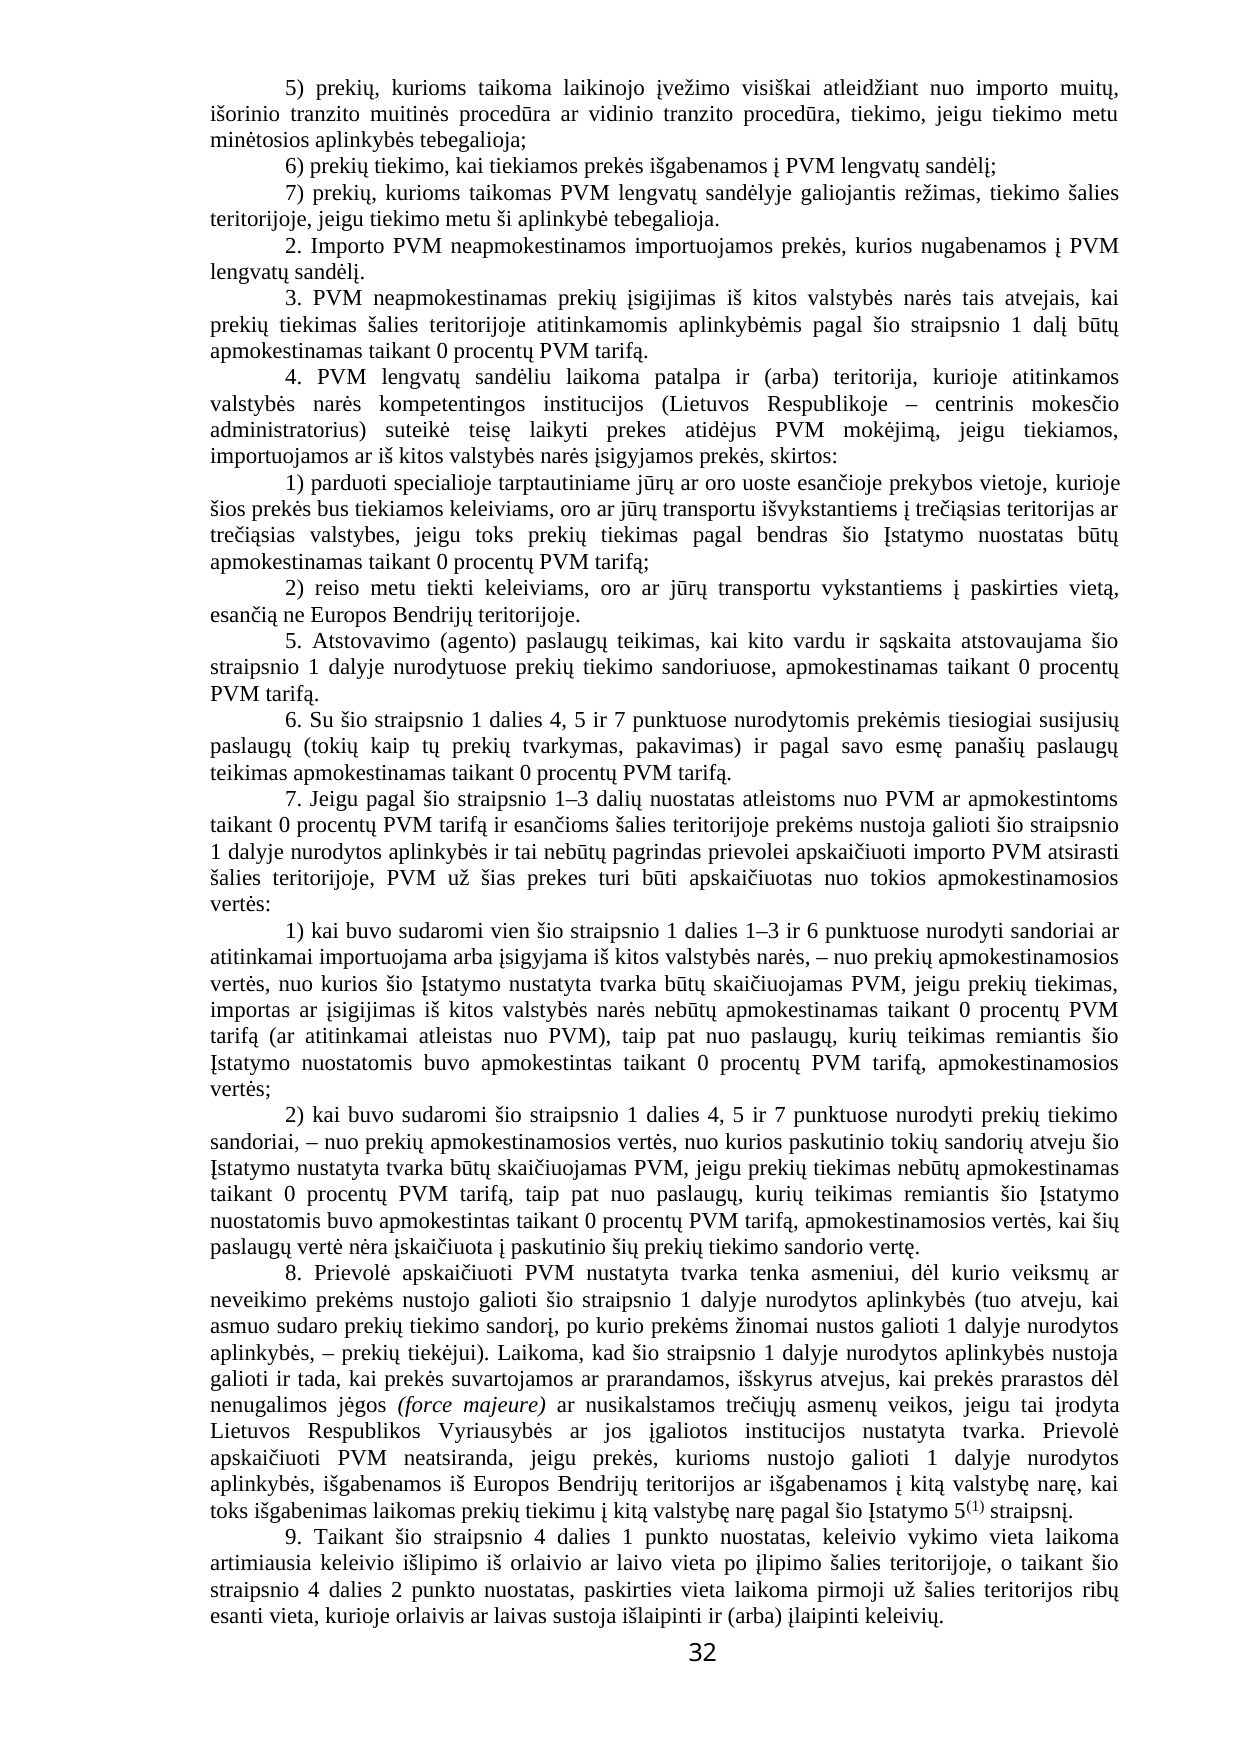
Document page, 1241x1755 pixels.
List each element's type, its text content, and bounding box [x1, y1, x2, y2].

text 5. Atstovavimo (agento) paslaugų teikimas, kai kito vardu ir sąskaita atstovaujama šio straipsnio 1 dalyje nurodytuose prekių tiekimo sandoriuose, apmokestinamas taikant 0 procentų PVM tarifą. [210, 627, 1120, 706]
text 3. PVM neapmokestinamas prekių įsigijimas iš kitos valstybės narės tais atvejais, kai prekių tiekimas šalies teritorijoje atitinkamomis aplinkybėmis pagal šio straipsnio 1 dalį būtų apmokestinamas taikant 0 procentų PVM tarifą. [210, 284, 1120, 363]
text 6) prekių tiekimo, kai tiekiamos prekės išgabenamos į PVM lengvatų sandėlį; [210, 153, 1120, 179]
text 7) prekių, kurioms taikomas PVM lengvatų sandėlyje galiojantis režimas, tiekimo šalies teritorijoje, jeigu tiekimo metu ši aplinkybė tebegalioja. [210, 179, 1120, 232]
text 7. Jeigu pagal šio straipsnio 1–3 dalių nuostatas atleistoms nuo PVM ar apmokestintoms taikant 0 procentų PVM tarifą ir esančioms šalies teritorijoje prekėms nustoja galioti šio straipsnio 1 dalyje nurodytos aplinkybės ir tai nebūtų pagrindas prievolei apskaičiuoti importo PVM atsirasti šalies teritorijoje, PVM už šias prekes turi būti apskaičiuotas nuo tokios apmokestinamosios vertės: [210, 785, 1120, 917]
text 6. Su šio straipsnio 1 dalies 4, 5 ir 7 punktuose nurodytomis prekėmis tiesiogiai susijusių paslaugų (tokių kaip tų prekių tvarkymas, pakavimas) ir pagal savo esmę panašių paslaugų teikimas apmokestinamas taikant 0 procentų PVM tarifą. [210, 706, 1120, 785]
text 1) kai buvo sudaromi vien šio straipsnio 1 dalies 1–3 ir 6 punktuose nurodyti sandoriai ar atitinkamai importuojama arba įsigyjama iš kitos valstybės narės, – nuo prekių apmokestinamosios vertės, nuo kurios šio Įstatymo nustatyta tvarka būtų skaičiuojamas PVM, jeigu prekių tiekimas, importas ar įsigijimas iš kitos valstybės narės nebūtų apmokestinamas taikant 0 procentų PVM tarifą (ar atitinkamai atleistas nuo PVM), taip pat nuo paslaugų, kurių teikimas remiantis šio Įstatymo nuostatomis buvo apmokestintas taikant 0 procentų PVM tarifą, apmokestinamosios vertės; [210, 917, 1120, 1101]
text 5) prekių, kurioms taikoma laikinojo įvežimo visiškai atleidžiant nuo importo muitų, išorinio tranzito muitinės procedūra ar vidinio tranzito procedūra, tiekimo, jeigu tiekimo metu minėtosios aplinkybės tebegalioja; [210, 73, 1120, 153]
text 4. PVM lengvatų sandėliu laikoma patalpa ir (arba) teritorija, kurioje atitinkamos valstybės narės kompetentingos institucijos (Lietuvos Respublikoje – centrinis mokesčio administratorius) suteikė teisę laikyti prekes atidėjus PVM mokėjimą, jeigu tiekiamos, importuojamos ar iš kitos valstybės narės įsigyjamos prekės, skirtos: [210, 363, 1120, 469]
text 2) kai buvo sudaromi šio straipsnio 1 dalies 4, 5 ir 7 punktuose nurodyti prekių tiekimo sandoriai, – nuo prekių apmokestinamosios vertės, nuo kurios paskutinio tokių sandorių atveju šio Įstatymo nustatyta tvarka būtų skaičiuojamas PVM, jeigu prekių tiekimas nebūtų apmokestinamas taikant 0 procentų PVM tarifą, taip pat nuo paslaugų, kurių teikimas remiantis šio Įstatymo nuostatomis buvo apmokestintas taikant 0 procentų PVM tarifą, apmokestinamosios vertės, kai šių paslaugų vertė nėra įskaičiuota į paskutinio šių prekių tiekimo sandorio vertę. [210, 1101, 1120, 1259]
text 2) reiso metu tiekti keleiviams, oro ar jūrų transportu vykstantiems į paskirties vietą, esančią ne Europos Bendrijų teritorijoje. [210, 574, 1120, 627]
text 2. Importo PVM neapmokestinamos importuojamos prekės, kurios nugabenamos į PVM lengvatų sandėlį. [210, 232, 1120, 284]
text 1) parduoti specialioje tarptautiniame jūrų ar oro uoste esančioje prekybos vietoje, kurioje šios prekės bus tiekiamos keleiviams, oro ar jūrų transportu išvykstantiems į trečiąsias teritorijas ar trečiąsias valstybes, jeigu toks prekių tiekimas pagal bendras šio Įstatymo nuostatas būtų apmokestinamas taikant 0 procentų PVM tarifą; [210, 469, 1120, 574]
text 8. Prievolė apskaičiuoti PVM nustatyta tvarka tenka asmeniui, dėl kurio veiksmų ar neveikimo prekėms nustojo galioti šio straipsnio 1 dalyje nurodytos aplinkybės (tuo atveju, kai asmuo sudaro prekių tiekimo sandorį, po kurio prekėms žinomai nustos galioti 1 dalyje nurodytos aplinkybės, – prekių tiekėjui). Laikoma, kad šio straipsnio 1 dalyje nurodytos aplinkybės nustoja galioti ir tada, kai prekės suvartojamos ar prarandamos, išskyrus atvejus, kai prekės prarastos dėl nenugalimos jėgos (force majeure) ar nusikalstamos trečiųjų asmenų veikos, jeigu tai įrodyta Lietuvos Respublikos Vyriausybės ar jos įgaliotos institucijos nustatyta tvarka. Prievolė apskaičiuoti PVM neatsiranda, jeigu prekės, kurioms nustojo galioti 1 dalyje nurodytos aplinkybės, išgabenamos iš Europos Bendrijų teritorijos ar išgabenamos į kitą valstybę narę, kai toks išgabenimas laikomas prekių tiekimu į kitą valstybę narę pagal šio Įstatymo 5(1) straipsnį. [210, 1259, 1120, 1523]
text 9. Taikant šio straipsnio 4 dalies 1 punkto nuostatas, keleivio vykimo vieta laikoma artimiausia keleivio išlipimo iš orlaivio ar laivo vieta po įlipimo šalies teritorijoje, o taikant šio straipsnio 4 dalies 2 punkto nuostatas, paskirties vieta laikoma pirmoji už šalies teritorijos ribų esanti vieta, kurioje orlaivis ar laivas sustoja išlaipinti ir (arba) įlaipinti keleivių. [210, 1523, 1120, 1628]
